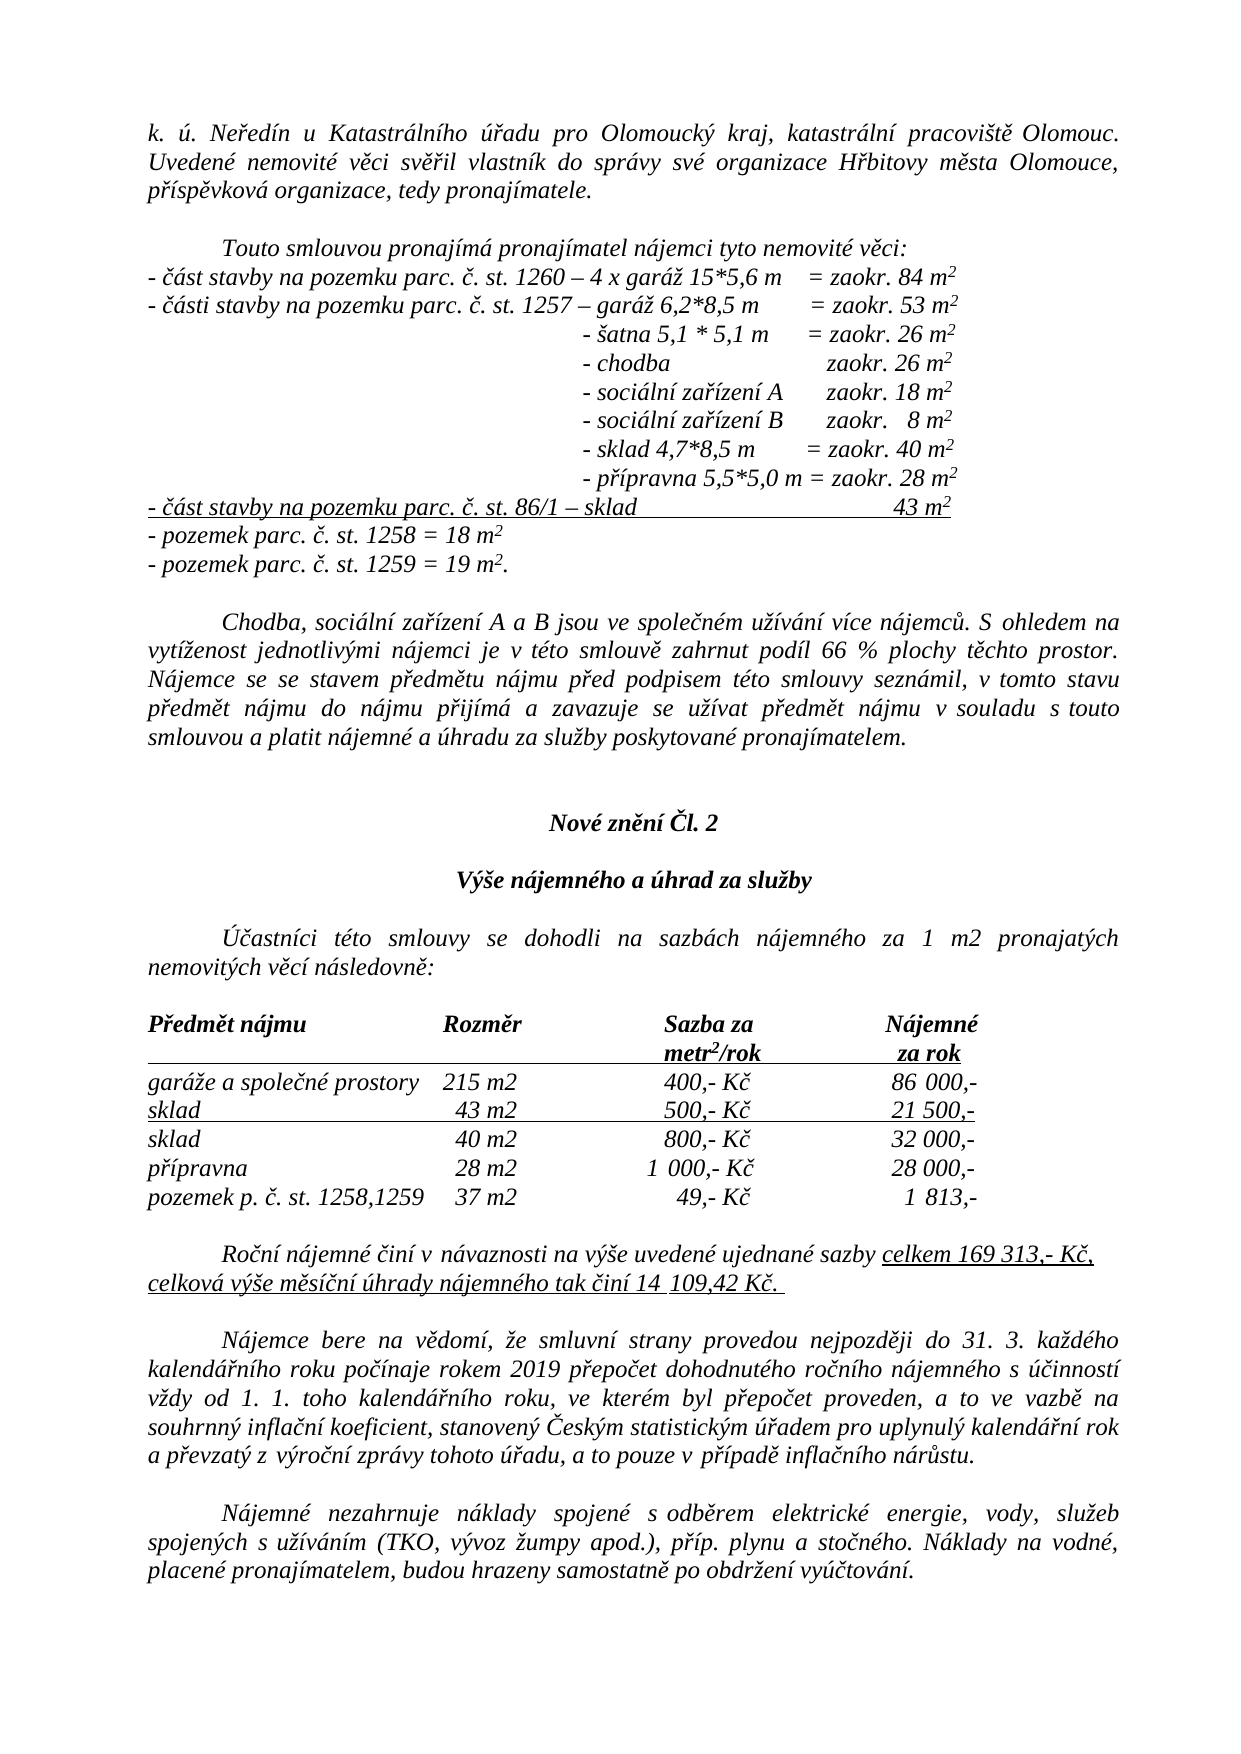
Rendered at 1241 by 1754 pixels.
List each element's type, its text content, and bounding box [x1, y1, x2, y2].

text - sociální zařízení A zaokr. 18 m2 [576, 377, 1122, 406]
text - část stavby na pozemku parc. č. st. 1260 – 4 x garáž 15*5,6 m = zaokr. 84 m2 [148, 262, 1122, 291]
text - sklad 4,7*8,5 m = zaokr. 40 m2 [576, 434, 1122, 463]
text - chodba zaokr. 26 m2 [576, 348, 1122, 377]
text metr2/rok za rok [148, 1038, 1122, 1067]
text Roční nájemné činí v návaznosti na výše uvedené ujednané sazby celkem 169 313,- Kč, [162, 1239, 1122, 1268]
text Nájemce bere na vědomí, že smluvní strany provedou nejpozději do 31. 3. každého kalendářního roku počínaje rokem 2019 přepočet dohodnutého ročního nájemného s účinností vždy od 1. 1. toho kalendářního roku, ve kterém byl přepočet proveden, a to ve vazbě na souhrnný inflační koeficient, stanovený Českým statistickým úřadem pro uplynulý kalendářní rok a převzatý z výroční zprávy tohoto úřadu, a to pouze v případě inflačního nárůstu. [148, 1326, 1122, 1469]
text - část stavby na pozemku parc. č. st. 86/1 – sklad 43 m2 [148, 492, 1122, 521]
text - pozemek parc. č. st. 1258 = 18 m2 [148, 521, 1122, 549]
text Výše nájemného a úhrad za služby [148, 866, 1122, 894]
text - šatna 5,1 * 5,1 m = zaokr. 26 m2 [576, 319, 1122, 348]
text celková výše měsíční úhrady nájemného tak činí 14 109,42 Kč. [148, 1268, 1122, 1297]
text - pozemek parc. č. st. 1259 = 19 m2. [148, 549, 1122, 578]
text Předmět nájmu Rozměr Sazba za Nájemné [148, 1009, 1122, 1038]
text pozemek p. č. st. 1258,1259 37 m2 49,- Kč 1 813,- [148, 1182, 1122, 1211]
text sklad 40 m2 800,- Kč 32 000,- [148, 1124, 1122, 1153]
text Nájemné nezahrnuje náklady spojené s odběrem elektrické energie, vody, služeb spojených s užíváním (TKO, vývoz žumpy apod.), příp. plynu a stočného. Náklady na vodné, placené pronajímatelem, budou hrazeny samostatně po obdržení vyúčtování. [148, 1498, 1122, 1584]
text přípravna 28 m2 1 000,- Kč 28 000,- [148, 1153, 1122, 1182]
text sklad 43 m2 500,- Kč 21 500,- [148, 1096, 1122, 1124]
text - sociální zařízení B zaokr. 8 m2 [576, 406, 1122, 434]
text - části stavby na pozemku parc. č. st. 1257 – garáž 6,2*8,5 m = zaokr. 53 m2 [148, 291, 1122, 319]
text Touto smlouvou pronajímá pronajímatel nájemci tyto nemovité věci: [148, 233, 1122, 262]
text - přípravna 5,5*5,0 m = zaokr. 28 m2 [576, 463, 1122, 492]
text Účastníci této smlouvy se dohodli na sazbách nájemného za 1 m2 pronajatých nemovitých věcí následovně: [148, 923, 1122, 981]
text k. ú. Neředín u Katastrálního úřadu pro Olomoucký kraj, katastrální pracoviště Olomouc. Uvedené nemovité věci svěřil vlastník do správy své organizace Hřbitovy města Olomouce, příspěvková organizace, tedy pronajímatele. [148, 118, 1122, 204]
text Chodba, sociální zařízení A a B jsou ve společném užívání více nájemců. S ohledem na vytíženost jednotlivými nájemci je v této smlouvě zahrnut podíl 66 % plochy těchto prostor. Nájemce se se stavem předmětu nájmu před podpisem této smlouvy seznámil, v tomto stavu předmět nájmu do nájmu přijímá a zavazuje se užívat předmět nájmu v souladu s touto smlouvou a platit nájemné a úhradu za služby poskytované pronajímatelem. [148, 607, 1122, 751]
text Nové znění Čl. 2 [148, 808, 1122, 837]
text garáže a společné prostory 215 m2 400,- Kč 86 000,- [148, 1067, 1122, 1096]
